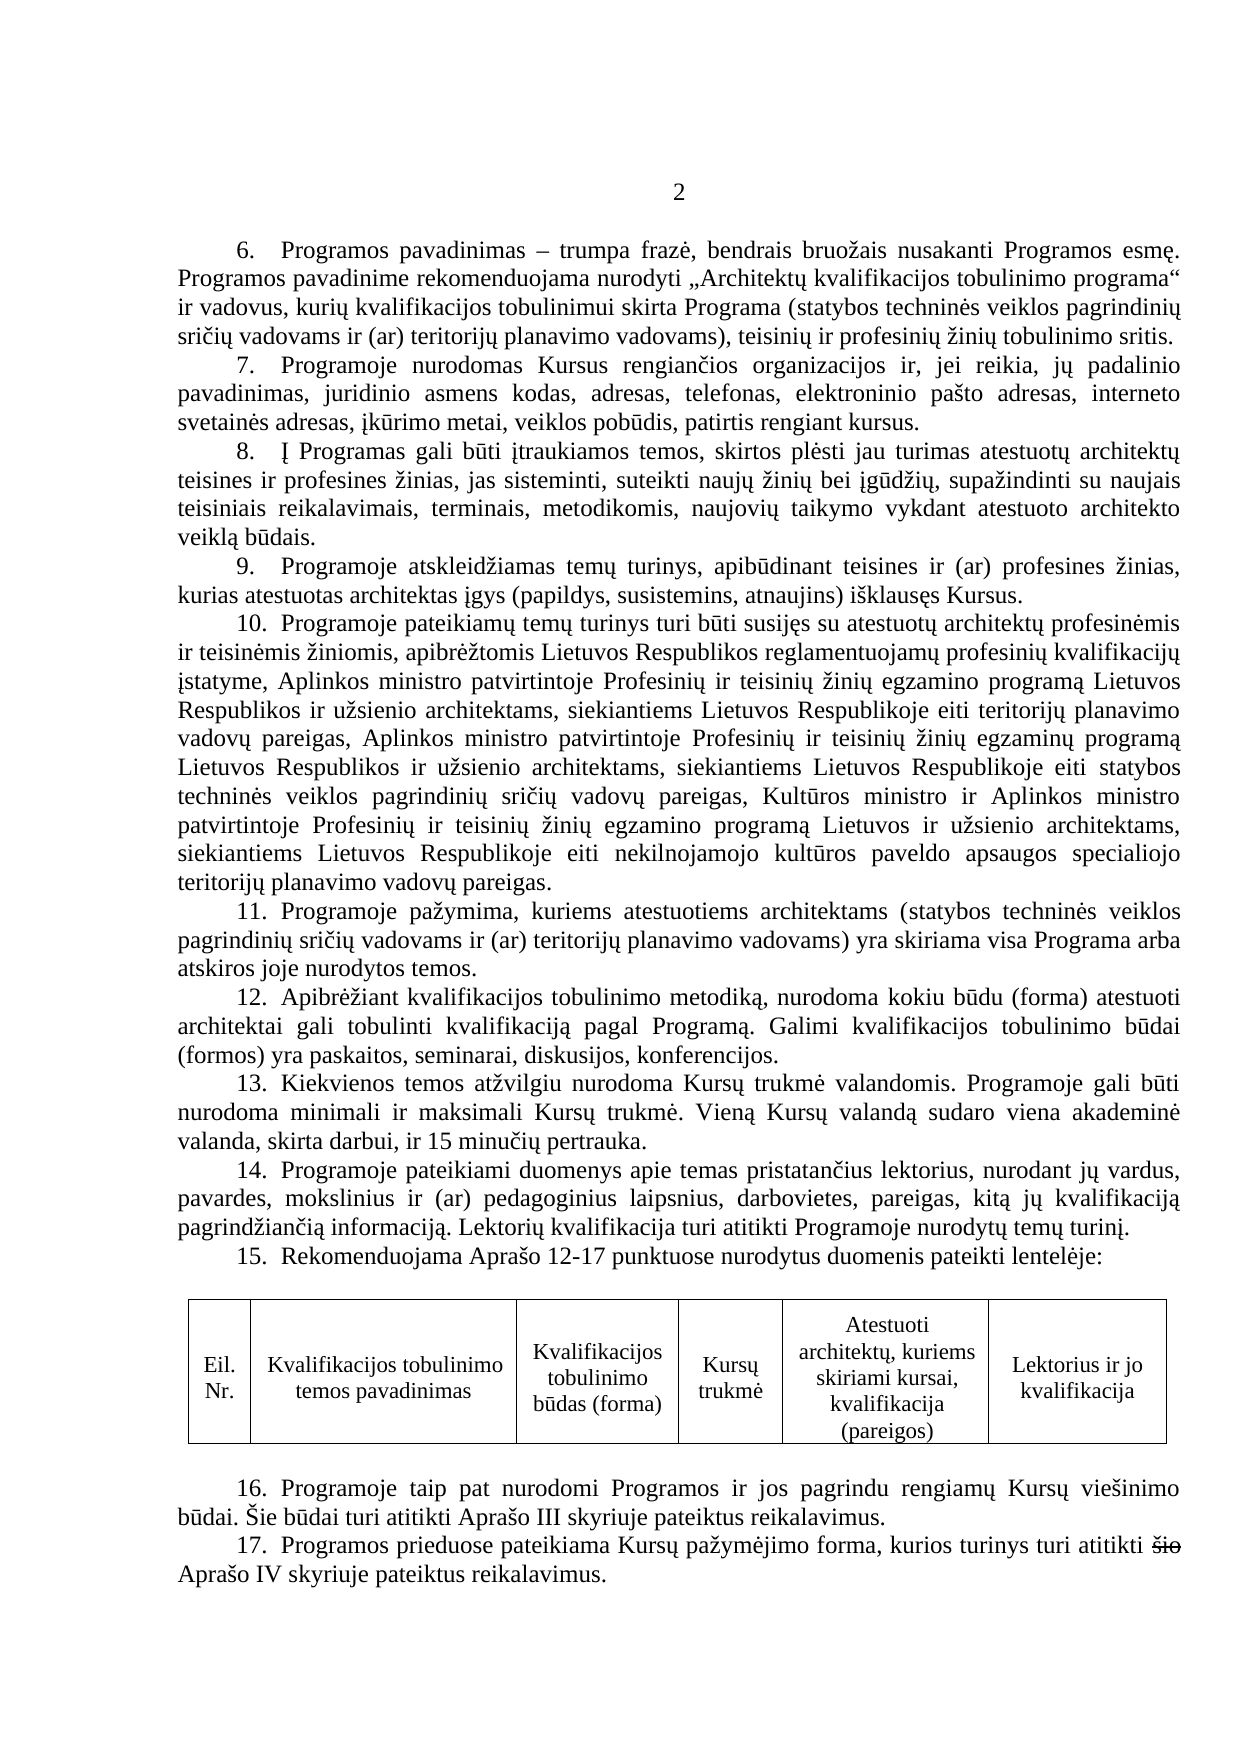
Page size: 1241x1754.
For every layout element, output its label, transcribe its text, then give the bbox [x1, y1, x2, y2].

text 17. Programos prieduose pateikiama Kursų pažymėjimo forma, kurios turinys turi atitikti šio Aprašo IV skyriuje pateiktus reikalavimus. [177, 1531, 1181, 1588]
text 13. Kiekvienos temos atžvilgiu nurodoma Kursų trukmė valandomis. Programoje gali būti nurodoma minimali ir maksimali Kursų trukmė. Vieną Kursų valandą sudaro viena akademinė valanda, skirta darbui, ir 15 minučių pertrauka. [177, 1068, 1181, 1155]
text 9. Programoje atskleidžiamas temų turinys, apibūdinant teisines ir (ar) profesines žinias, kurias atestuotas architektas įgys (papildys, susistemins, atnaujins) išklausęs Kursus. [177, 551, 1181, 608]
text 12. Apibrėžiant kvalifikacijos tobulinimo metodiką, nurodoma kokiu būdu (forma) atestuoti architektai gali tobulinti kvalifikaciją pagal Programą. Galimi kvalifikacijos tobulinimo būdai (formos) yra paskaitos, seminarai, diskusijos, konferencijos. [177, 982, 1181, 1068]
text 10. Programoje pateikiamų temų turinys turi būti susijęs su atestuotų architektų profesinėmis ir teisinėmis žiniomis, apibrėžtomis Lietuvos Respublikos reglamentuojamų profesinių kvalifikacijų įstatyme, Aplinkos ministro patvirtintoje Profesinių ir teisinių žinių egzamino programą Lietuvos Respublikos ir užsienio architektams, siekiantiems Lietuvos Respublikoje eiti teritorijų planavimo vadovų pareigas, Aplinkos ministro patvirtintoje Profesinių ir teisinių žinių egzaminų programą Lietuvos Respublikos ir užsienio architektams, siekiantiems Lietuvos Respublikoje eiti statybos techninės veiklos pagrindinių sričių vadovų pareigas, Kultūros ministro ir Aplinkos ministro patvirtintoje Profesinių ir teisinių žinių egzamino programą Lietuvos ir užsienio architektams, siekiantiems Lietuvos Respublikoje eiti nekilnojamojo kultūros paveldo apsaugos specialiojo teritorijų planavimo vadovų pareigas. [177, 608, 1181, 896]
text 8. Į Programas gali būti įtraukiamos temos, skirtos plėsti jau turimas atestuotų architektų teisines ir profesines žinias, jas sisteminti, suteikti naujų žinių bei įgūdžių, supažindinti su naujais teisiniais reikalavimais, terminais, metodikomis, naujovių taikymo vykdant atestuoto architekto veiklą būdais. [177, 436, 1181, 551]
text 6. Programos pavadinimas – trumpa frazė, bendrais bruožais nusakanti Programos esmę. Programos pavadinime rekomenduojama nurodyti „Architektų kvalifikacijos tobulinimo programa“ ir vadovus, kurių kvalifikacijos tobulinimui skirta Programa (statybos techninės veiklos pagrindinių sričių vadovams ir (ar) teritorijų planavimo vadovams), teisinių ir profesinių žinių tobulinimo sritis. [177, 235, 1181, 350]
table_header Lektorius ir jo kvalifikacija [989, 1300, 1166, 1443]
text 16. Programoje taip pat nurodomi Programos ir jos pagrindu rengiamų Kursų viešinimo būdai. Šie būdai turi atitikti Aprašo III skyriuje pateiktus reikalavimus. [177, 1473, 1181, 1531]
text 7. Programoje nurodomas Kursus rengiančios organizacijos ir, jei reikia, jų padalinio pavadinimas, juridinio asmens kodas, adresas, telefonas, elektroninio pašto adresas, interneto svetainės adresas, įkūrimo metai, veiklos pobūdis, patirtis rengiant kursus. [177, 350, 1181, 436]
table_header Kvalifikacijos tobulinimo temos pavadinimas [251, 1300, 516, 1443]
table_header Atestuoti architektų, kuriems skiriami kursai, kvalifikacija (pareigos) [783, 1300, 988, 1443]
text 11. Programoje pažymima, kuriems atestuotiems architektams (statybos techninės veiklos pagrindinių sričių vadovams ir (ar) teritorijų planavimo vadovams) yra skiriama visa Programa arba atskiros joje nurodytos temos. [177, 896, 1181, 982]
table_header Kvalifikacijos tobulinimo būdas (forma) [517, 1300, 678, 1443]
table_header Kursų trukmė [679, 1300, 782, 1443]
table_header Eil. Nr. [189, 1300, 250, 1443]
text 15. Rekomenduojama Aprašo 12-17 punktuose nurodytus duomenis pateikti lentelėje: [177, 1241, 1181, 1270]
text 14. Programoje pateikiami duomenys apie temas pristatančius lektorius, nurodant jų vardus, pavardes, mokslinius ir (ar) pedagoginius laipsnius, darbovietes, pareigas, kitą jų kvalifikaciją pagrindžiančią informaciją. Lektorių kvalifikacija turi atitikti Programoje nurodytų temų turinį. [177, 1155, 1181, 1241]
